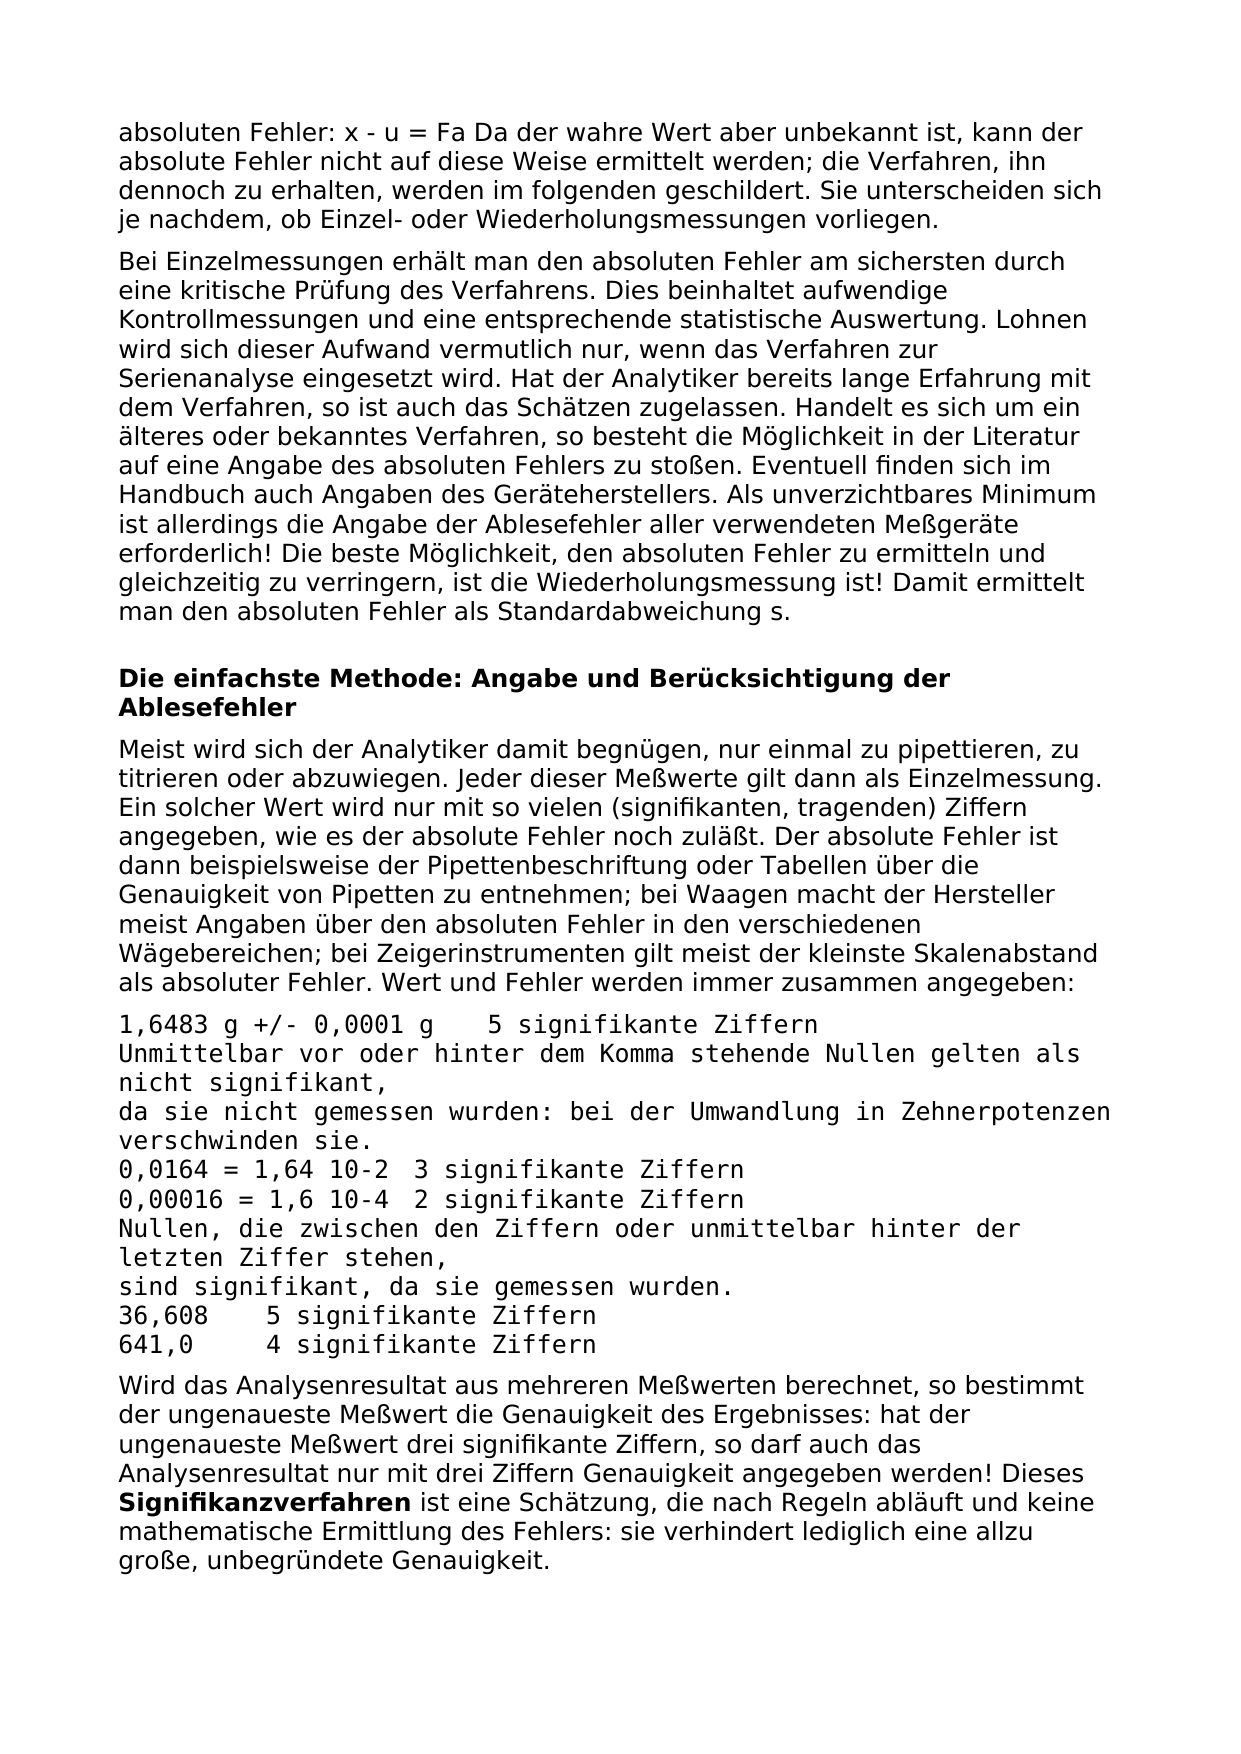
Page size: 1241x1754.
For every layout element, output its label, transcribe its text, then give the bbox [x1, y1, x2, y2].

subtitle Die einfachste Methode: Angabe und Berücksichtigung der Ablesefehler [118, 664, 1122, 722]
text Wird das Analysenresultat aus mehreren Meßwerten berechnet, so bestimmt der ungenaueste Meßwert die Genauigkeit des Ergebnisses: hat der ungenaueste Meßwert drei signifikante Ziffern, so darf auch das Analysenresultat nur mit drei Ziffern Genauigkeit angegeben werden! Dieses Signifikanzverfahren ist eine Schätzung, die nach Regeln abläuft und keine mathematische Ermittlung des Fehlers: sie verhindert lediglich eine allzu große, unbegründete Genauigkeit. [118, 1372, 1122, 1576]
text Bei Einzelmessungen erhält man den absoluten Fehler am sichersten durch eine kritische Prüfung des Verfahrens. Dies beinhaltet aufwendige Kontrollmessungen und eine entsprechende statistische Auswertung. Lohnen wird sich dieser Aufwand vermutlich nur, wenn das Verfahren zur Serienanalyse eingesetzt wird. Hat der Analytiker bereits lange Erfahrung mit dem Verfahren, so ist auch das Schätzen zugelassen. Handelt es sich um ein älteres oder bekanntes Verfahren, so besteht die Möglichkeit in der Literatur auf eine Angabe des absoluten Fehlers zu stoßen. Eventuell finden sich im Handbuch auch Angaben des Geräteherstellers. Als unverzichtbares Minimum ist allerdings die Angabe der Ablesefehler aller verwendeten Meßgeräte erforderlich! Die beste Möglichkeit, den absoluten Fehler zu ermitteln und gleichzeitig zu verringern, ist die Wiederholungsmessung ist! Damit ermittelt man den absoluten Fehler als Standardabweichung s. [118, 247, 1122, 626]
text 1,6483 g +/- 0,0001 g 5 signifikante Ziffern Unmittelbar vor oder hinter dem Komma stehende Nullen gelten als nicht signifikant, da sie nicht gemessen wurden: bei der Umwandlung in Zehnerpotenzen verschwinden sie. 0,0164 = 1,64 10-2 3 signifikante Ziffern 0,00016 = 1,6 10-4 2 signifikante Ziffern Nullen, die zwischen den Ziffern oder unmittelbar hinter der letzten Ziffer stehen, sind signifikant, da sie gemessen wurden. 36,608 5 signifikante Ziffern 641,0 4 signifikante Ziffern [118, 1010, 1122, 1360]
text Meist wird sich der Analytiker damit begnügen, nur einmal zu pipettieren, zu titrieren oder abzuwiegen. Jeder dieser Meßwerte gilt dann als Einzelmessung. Ein solcher Wert wird nur mit so vielen (signifikanten, tragenden) Ziffern angegeben, wie es der absolute Fehler noch zuläßt. Der absolute Fehler ist dann beispielsweise der Pipettenbeschriftung oder Tabellen über die Genauigkeit von Pipetten zu entnehmen; bei Waagen macht der Hersteller meist Angaben über den absoluten Fehler in den verschiedenen Wägebereichen; bei Zeigerinstrumenten gilt meist der kleinste Skalenabstand als absoluter Fehler. Wert und Fehler werden immer zusammen angegeben: [118, 735, 1122, 997]
text absoluten Fehler: x - u = Fa Da der wahre Wert aber unbekannt ist, kann der absolute Fehler nicht auf diese Weise ermittelt werden; die Verfahren, ihn dennoch zu erhalten, werden im folgenden geschildert. Sie unterscheiden sich je nachdem, ob Einzel- oder Wiederholungsmessungen vorliegen. [118, 118, 1122, 235]
